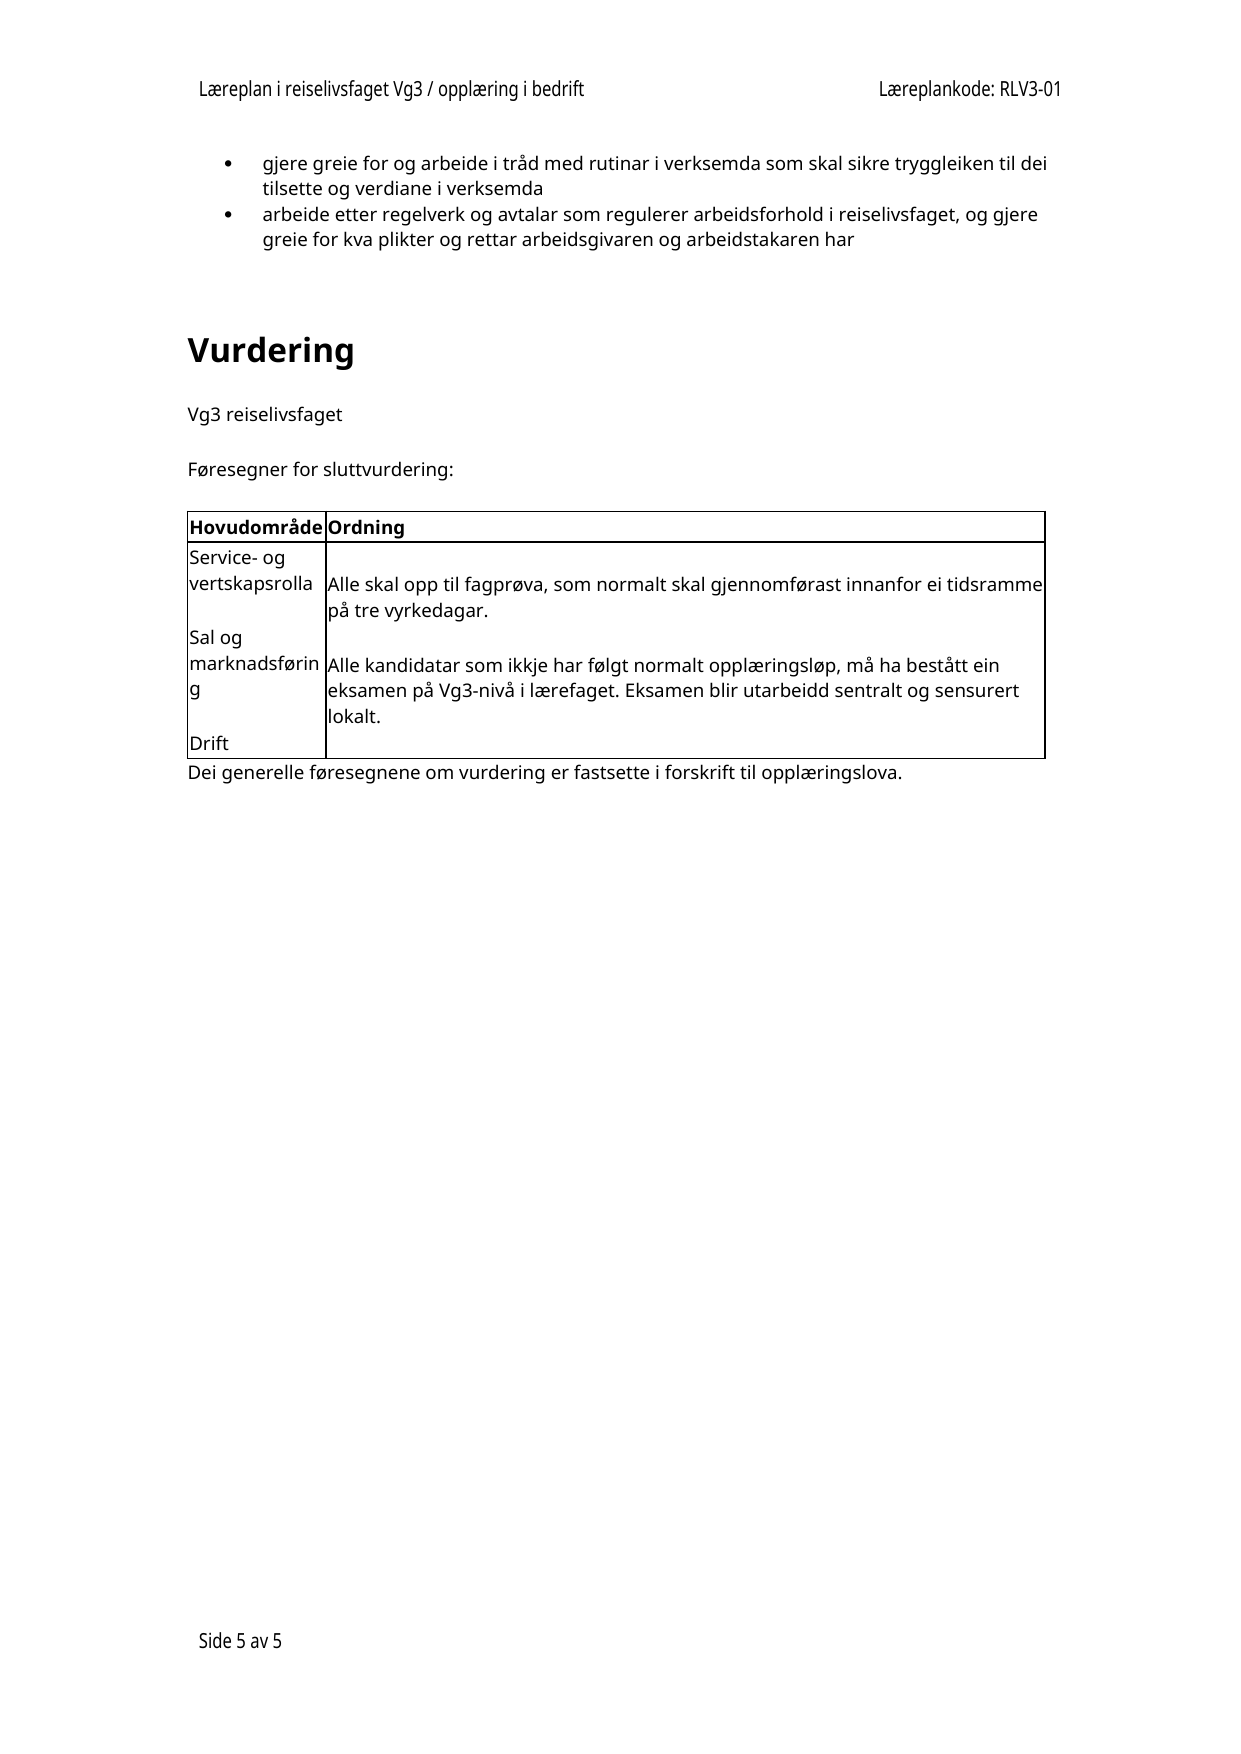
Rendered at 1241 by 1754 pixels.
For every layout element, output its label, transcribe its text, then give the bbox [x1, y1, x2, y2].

list gjere greie for og arbeide i tråd med rutinar i verksemda som skal sikre tryggleiken til dei tilsette og verdiane i verksemda [544, 176, 1053, 201]
table_cell Alle skal opp til fagprøva, som normalt skal gjennomførast innanfor ei tidsramme på tre vyrkedagar. Alle kandidatar som ikkje har følgt normalt opplæringsløp, må ha bestått ein eksamen på Vg3-nivå i lærefaget. Eksamen blir utarbeidd sentralt og sensurert lokalt. [327, 543, 1044, 757]
list arbeide etter regelverk og avtalar som regulerer arbeidsforhold i reiselivsfaget, og gjere greie for kva plikter og rettar arbeidsgivaren og arbeidstakaren har [855, 201, 1053, 252]
text Vg3 reiselivsfaget [347, 401, 1053, 427]
text Føresegner for sluttvurdering: [459, 456, 1053, 481]
subtitle Vurdering [364, 281, 1053, 372]
text Dei generelle føresegnene om vurdering er fastsette i forskrift til opplæringslova. [903, 759, 1053, 785]
